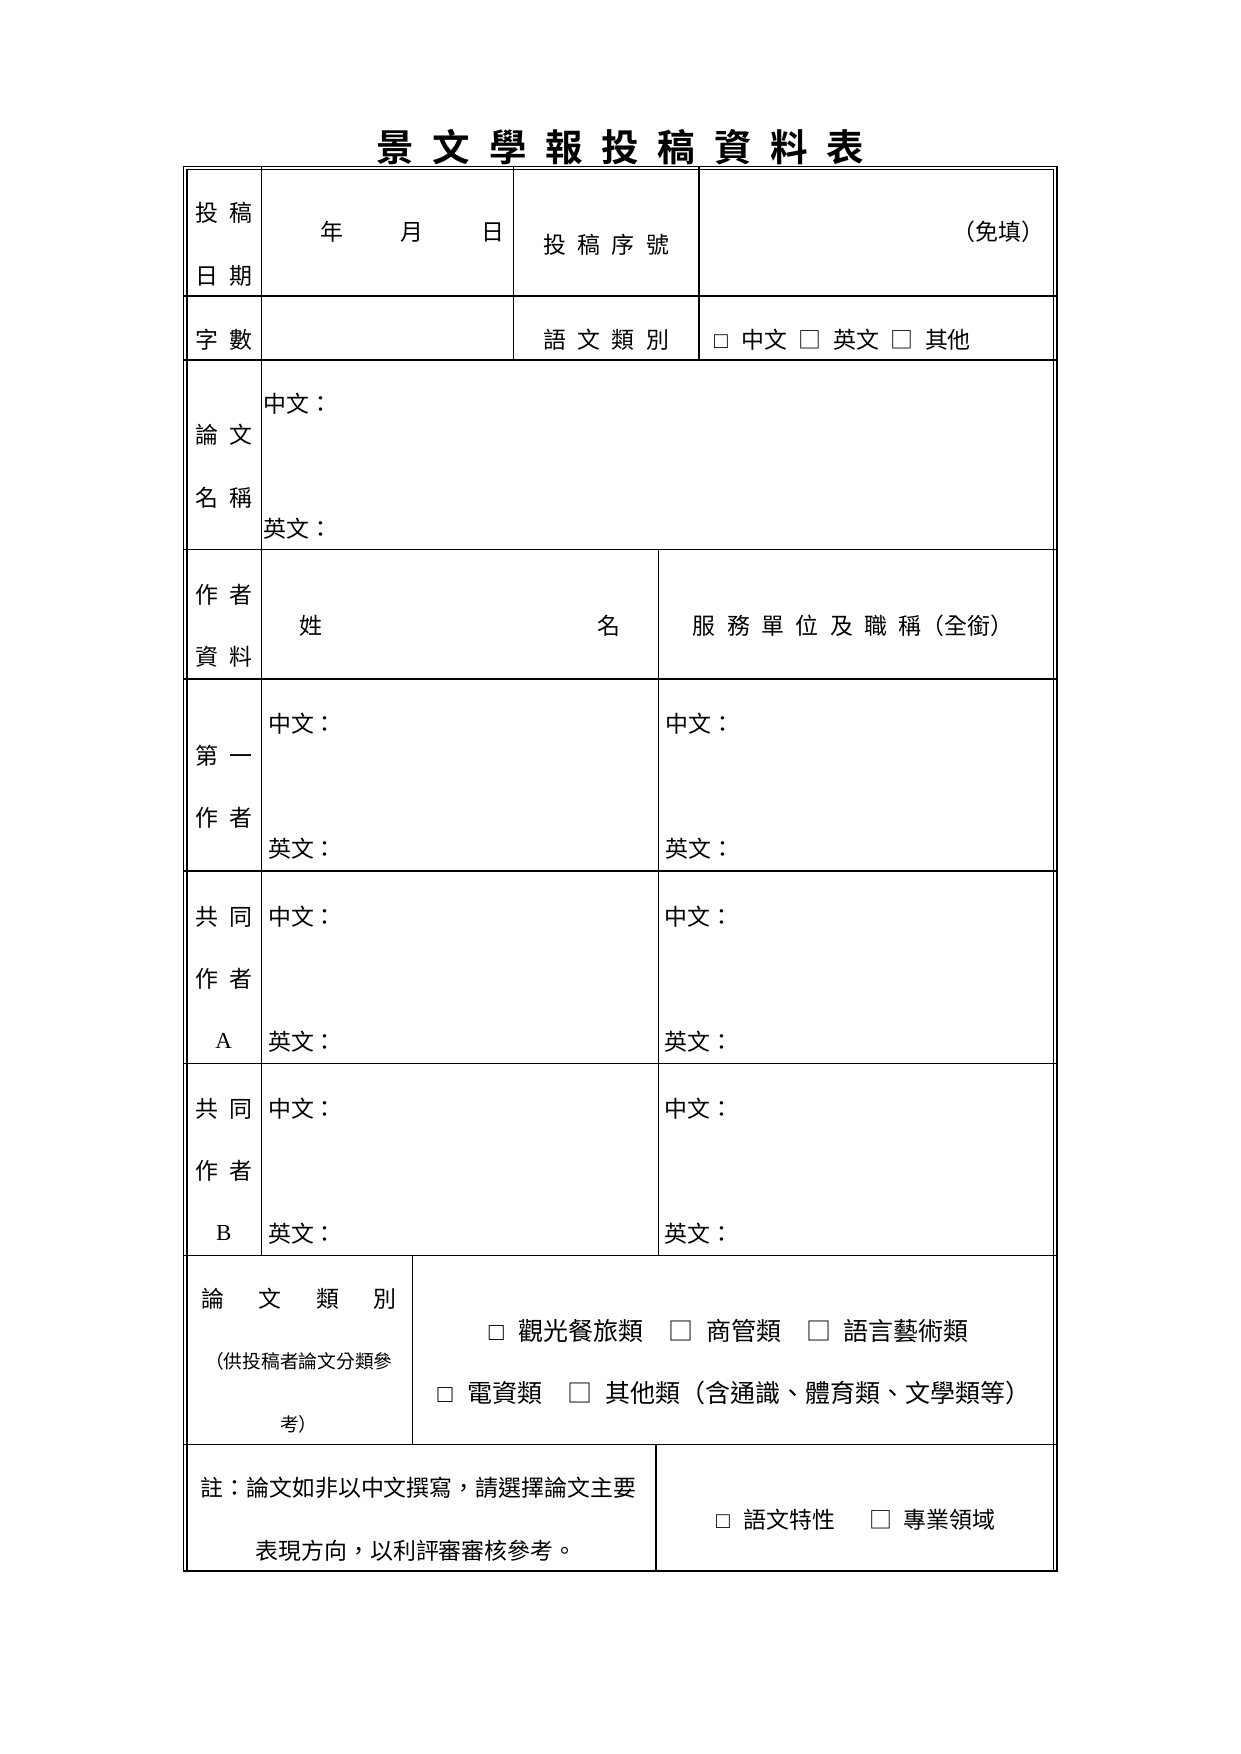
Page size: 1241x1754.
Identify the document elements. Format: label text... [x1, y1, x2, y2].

table_cell 中文： 英文： [262, 680, 658, 870]
table_cell □ 語文特性 □ 專業領域 [657, 1445, 1053, 1570]
table_cell 服 務 單 位 及 職 稱（全銜） [659, 550, 1053, 678]
table_cell 論 文 類 別 （供投稿者論文分類參考） [188, 1256, 412, 1444]
table_cell 共 同 作 者 B [188, 1064, 261, 1255]
table_header 年 月 日 [262, 170, 513, 295]
table_cell 論 文 名 稱 [188, 361, 261, 548]
table_header （免填） [700, 170, 1053, 295]
table_cell 共 同作 者 A [188, 872, 261, 1062]
table_header 投 稿 序 號 [514, 170, 698, 295]
table_cell 中文： 英文： [262, 872, 658, 1062]
table_cell □ 觀光餐旅類 □ 商管類 □ 語言藝術類 □ 電資類 □ 其他類（含通識、體育類、文學類等） [413, 1256, 1053, 1444]
table_cell 中文： 英文： [659, 680, 1053, 870]
table_cell 中文： 英文： [262, 1064, 658, 1255]
table_cell 中文： 英文： [262, 361, 1053, 548]
table_cell □ 中文 □ 英文 □ 其他 [700, 297, 1053, 359]
table_cell 註：論文如非以中文撰寫，請選擇論文主要 表現方向，以利評審審核參考。 [188, 1445, 655, 1570]
table_cell 中文： 英文： [659, 872, 1053, 1062]
table_cell [262, 297, 513, 359]
table_cell 姓 名 [262, 550, 658, 678]
table_cell 語 文 類 別 [514, 297, 698, 359]
table_cell 第 一 作 者 [188, 680, 261, 870]
table_cell 字 數 [188, 297, 261, 359]
text 景 文 學 報 投 稿 資 料 表 [187, 103, 1053, 166]
table_cell 作 者 資 料 [188, 550, 261, 678]
table_cell 中文： 英文： [659, 1064, 1053, 1255]
table_header 投 稿 日 期 [188, 170, 261, 295]
